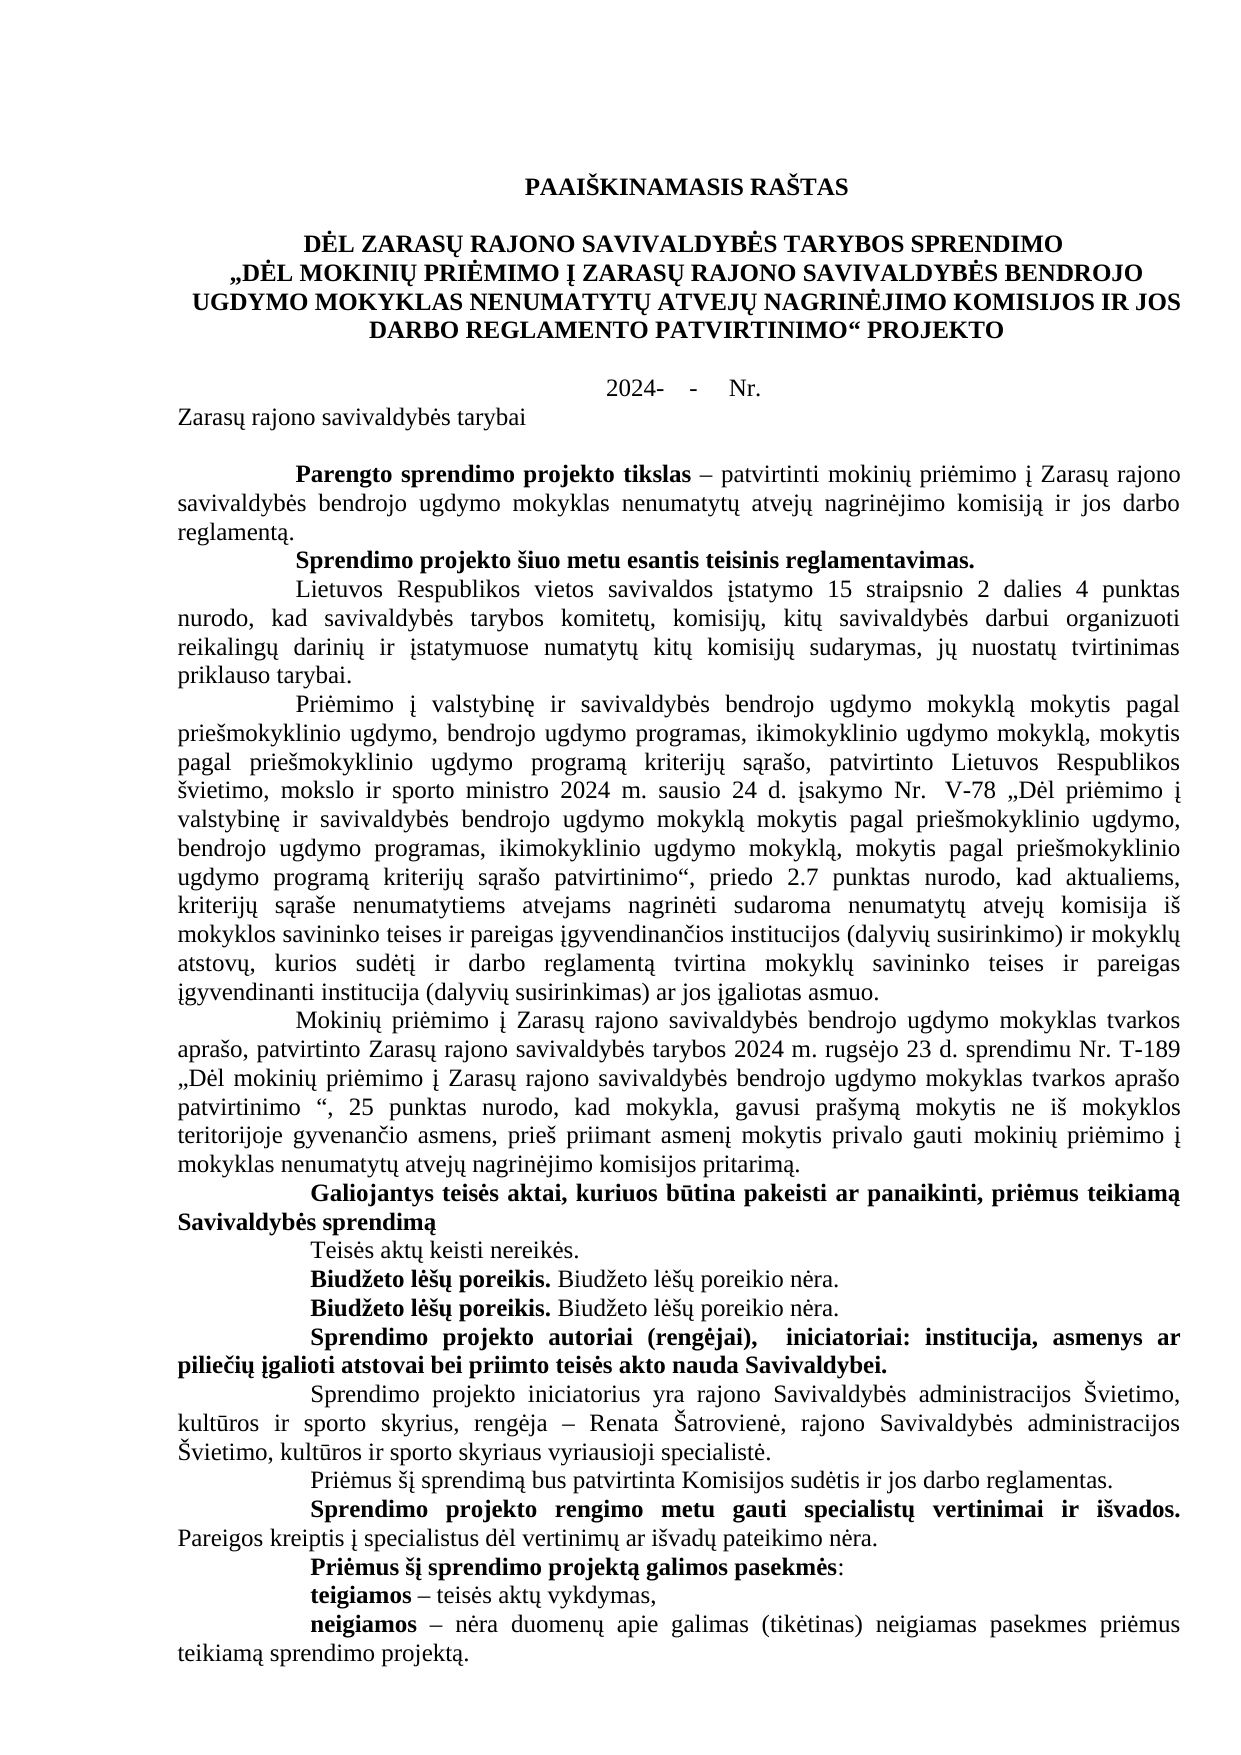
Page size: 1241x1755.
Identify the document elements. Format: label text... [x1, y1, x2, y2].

table_header PAAIŠKINAMASIS RAŠTAS [177, 148, 1196, 200]
text Priėmus šį sprendimą bus patvirtinta Komisijos sudėtis ir jos darbo reglamentas. [177, 1465, 1181, 1494]
text Galiojantys teisės aktai, kuriuos būtina pakeisti ar panaikinti, priėmus teikiamą Savivaldybės sprendimą [177, 1178, 1181, 1235]
text Sprendimo projekto autoriai (rengėjai), iniciatoriai: institucija, asmenys ar piliečių įgalioti atstovai bei priimto teisės akto nauda Savivaldybei. [177, 1322, 1181, 1379]
text Priėmimo į valstybinę ir savivaldybės bendrojo ugdymo mokyklą mokytis pagal priešmokyklinio ugdymo, bendrojo ugdymo programas, ikimokyklinio ugdymo mokyklą, mokytis pagal priešmokyklinio ugdymo programą kriterijų sąrašo, patvirtinto Lietuvos Respublikos švietimo, mokslo ir sporto ministro 2024 m. sausio 24 d. įsakymo Nr. V-78 „Dėl priėmimo į valstybinę ir savivaldybės bendrojo ugdymo mokyklą mokytis pagal priešmokyklinio ugdymo, bendrojo ugdymo programas, ikimokyklinio ugdymo mokyklą, mokytis pagal priešmokyklinio ugdymo programą kriterijų sąrašo patvirtinimo“, priedo 2.7 punktas nurodo, kad aktualiems, kriterijų sąraše nenumatytiems atvejams nagrinėti sudaroma nenumatytų atvejų komisija iš mokyklos savininko teises ir pareigas įgyvendinančios institucijos (dalyvių susirinkimo) ir mokyklų atstovų, kurios sudėtį ir darbo reglamentą tvirtina mokyklų savininko teises ir pareigas įgyvendinanti institucija (dalyvių susirinkimas) ar jos įgaliotas asmuo. [177, 689, 1181, 1005]
text Biudžeto lėšų poreikis. Biudžeto lėšų poreikio nėra. [177, 1293, 1181, 1322]
table_cell [177, 200, 1196, 229]
text neigiamos – nėra duomenų apie galimas (tikėtinas) neigiamas pasekmes priėmus teikiamą sprendimo projektą. [177, 1609, 1181, 1667]
text Biudžeto lėšų poreikis. Biudžeto lėšų poreikio nėra. [177, 1264, 1181, 1293]
text Zarasų rajono savivaldybės tarybai [177, 402, 1181, 430]
text Sprendimo projekto rengimo metu gauti specialistų vertinimai ir išvados. Pareigos kreiptis į specialistus dėl vertinimų ar išvadų pateikimo nėra. [177, 1494, 1181, 1552]
table_cell DĖL ZARASŲ RAJONO SAVIVALDYBĖS TARYBOS SPRENDIMO „DĖL Mokinių priėmimo į Zarasų rajono savivaldybės bendrojo ugdymo mokyklas nenumatytų atvejų nagrinėjimo komisijos ir jos darbo reglamento patvirtinimO“ projekto 2024- - Nr. [177, 229, 1196, 402]
text Sprendimo projekto šiuo metu esantis teisinis reglamentavimas. [177, 545, 1181, 574]
text Sprendimo projekto iniciatorius yra rajono Savivaldybės administracijos Švietimo, kultūros ir sporto skyrius, rengėja – Renata Šatrovienė, rajono Savivaldybės administracijos Švietimo, kultūros ir sporto skyriaus vyriausioji specialistė. [177, 1379, 1181, 1465]
text Parengto sprendimo projekto tikslas – patvirtinti mokinių priėmimo į Zarasų rajono savivaldybės bendrojo ugdymo mokyklas nenumatytų atvejų nagrinėjimo komisiją ir jos darbo reglamentą. [177, 459, 1181, 545]
text teigiamos – teisės aktų vykdymas, [177, 1580, 1181, 1609]
text Mokinių priėmimo į Zarasų rajono savivaldybės bendrojo ugdymo mokyklas tvarkos aprašo, patvirtinto Zarasų rajono savivaldybės tarybos 2024 m. rugsėjo 23 d. sprendimu Nr. T-189 „Dėl mokinių priėmimo į Zarasų rajono savivaldybės bendrojo ugdymo mokyklas tvarkos aprašo patvirtinimo “, 25 punktas nurodo, kad mokykla, gavusi prašymą mokytis ne iš mokyklos teritorijoje gyvenančio asmens, prieš priimant asmenį mokytis privalo gauti mokinių priėmimo į mokyklas nenumatytų atvejų nagrinėjimo komisijos pritarimą. [177, 1005, 1181, 1178]
text Lietuvos Respublikos vietos savivaldos įstatymo 15 straipsnio 2 dalies 4 punktas nurodo, kad savivaldybės tarybos komitetų, komisijų, kitų savivaldybės darbui organizuoti reikalingų darinių ir įstatymuose numatytų kitų komisijų sudarymas, jų nuostatų tvirtinimas priklauso tarybai. [177, 574, 1181, 689]
text Teisės aktų keisti nereikės. [177, 1235, 1181, 1264]
text Priėmus šį sprendimo projektą galimos pasekmės: [177, 1552, 1181, 1580]
